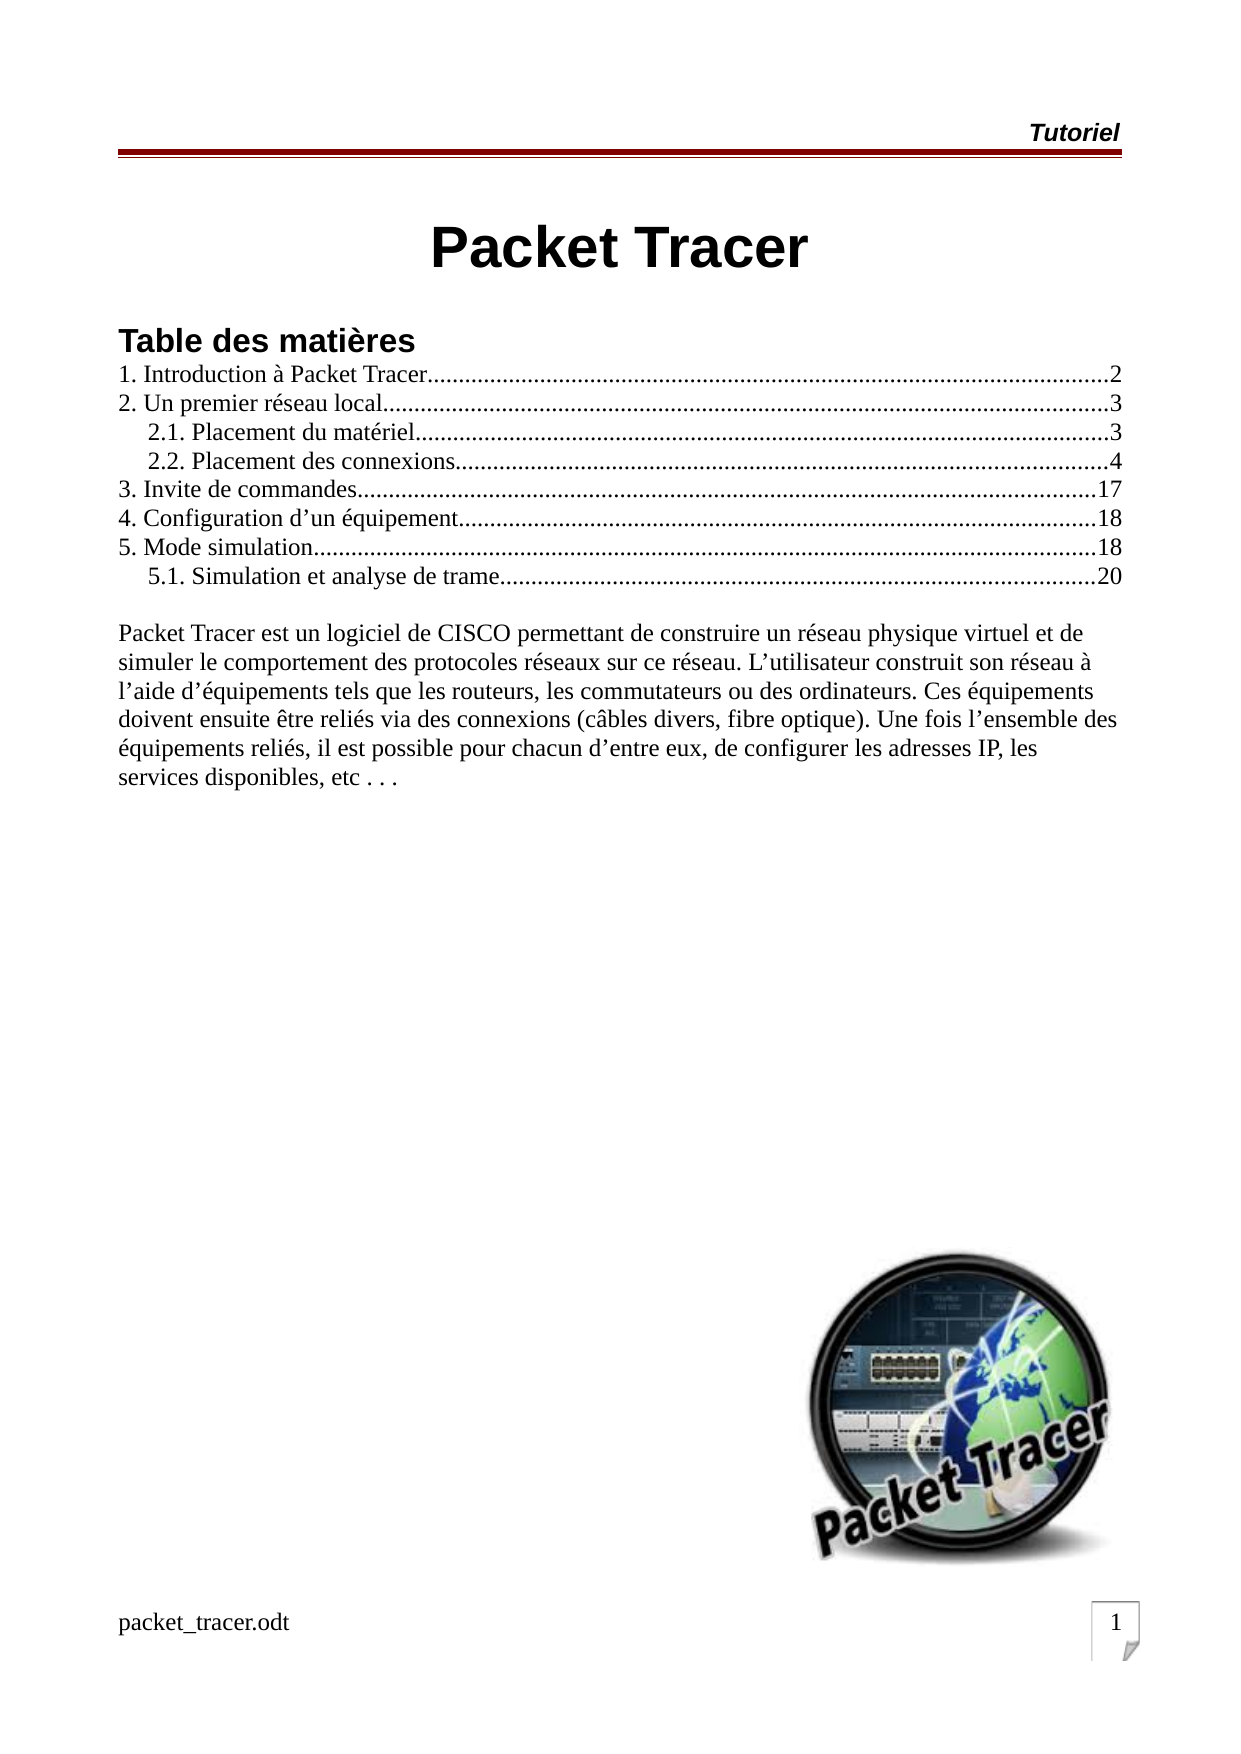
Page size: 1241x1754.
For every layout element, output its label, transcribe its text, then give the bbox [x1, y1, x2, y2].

picture [799, 1247, 1118, 1567]
text 3. Invite de commandes 17 [118, 474, 1122, 503]
text Packet Tracer est un logiciel de CISCO permettant de construire un réseau physique virtuel et de simuler le comportement des protocoles réseaux sur ce réseau. L’utilisateur construit son réseau à l’aide d’équipements tels que les routeurs, les commutateurs ou des ordinateurs. Ces équipements doivent ensuite être reliés via des connexions (câbles divers, fibre optique). Une fois l’ensemble des équipements reliés, il est possible pour chacun d’entre eux, de configurer les adresses IP, les services disponibles, etc . . . [118, 618, 1122, 791]
subtitle Table des matières [118, 321, 1122, 359]
text 5. Mode simulation 18 [118, 532, 1122, 561]
text 4. Configuration d’un équipement 18 [118, 503, 1122, 532]
text 2. Un premier réseau local 3 [118, 388, 1122, 417]
title Packet Tracer [118, 213, 1122, 280]
text 2.2. Placement des connexions 4 [148, 446, 1122, 474]
text 1. Introduction à Packet Tracer 2 [118, 359, 1122, 388]
text 5.1. Simulation et analyse de trame 20 [148, 561, 1122, 589]
text 2.1. Placement du matériel 3 [148, 417, 1122, 446]
